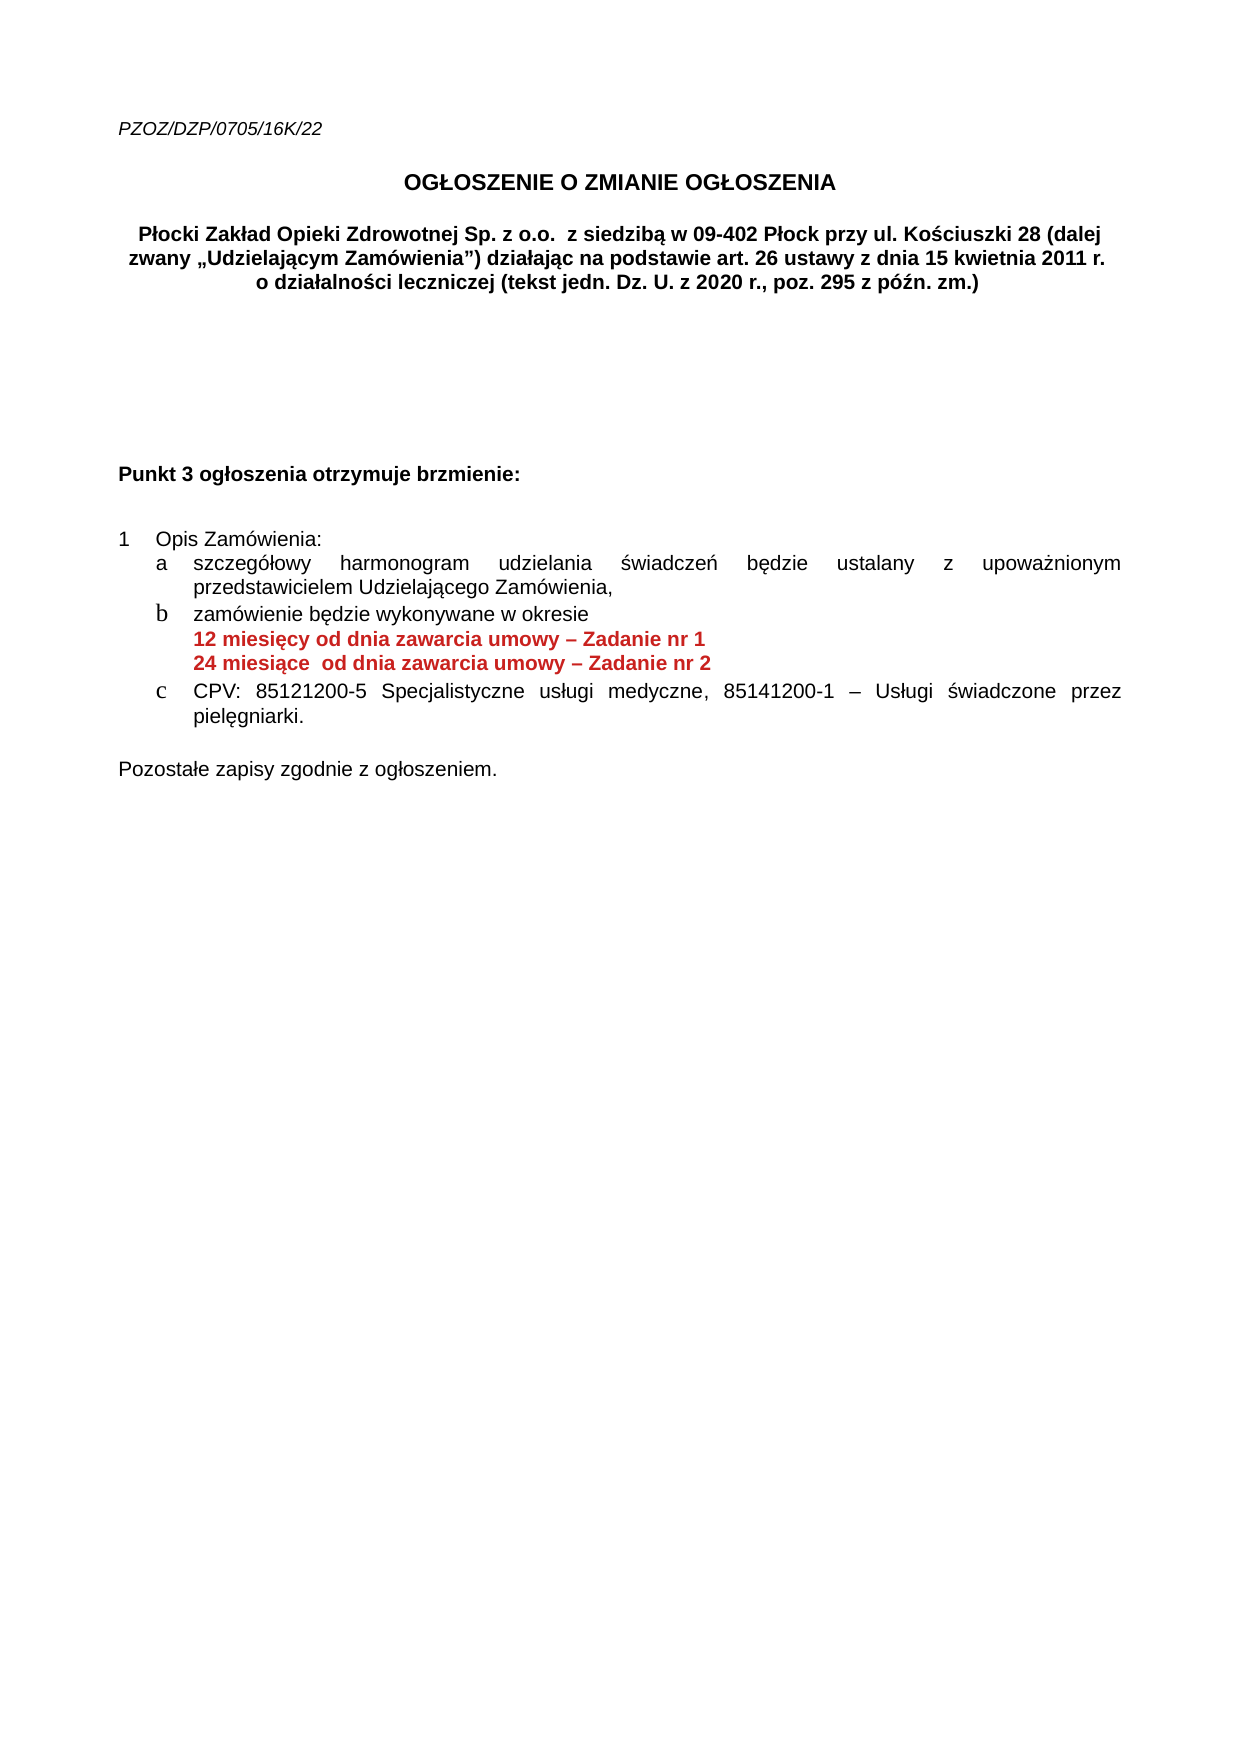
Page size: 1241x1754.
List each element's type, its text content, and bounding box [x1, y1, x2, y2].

list 12 miesięcy od dnia zawarcia umowy – Zadanie nr 1 [156, 627, 1122, 651]
text Płocki Zakład Opieki Zdrowotnej Sp. z o.o. z siedzibą w 09-402 Płock przy ul. Kościuszki 28 (dalej zwany „Udzielającym Zamówienia”) działając na podstawie art. 26 ustawy z dnia 15 kwietnia 2011 r. o działalności leczniczej (tekst jedn. Dz. U. z 2020 r., poz. 295 z późn. zm.) [118, 222, 1122, 294]
text Punkt 3 ogłoszenia otrzymuje brzmienie: [118, 461, 1122, 485]
list zamówienie będzie wykonywane w okresie [156, 598, 1122, 627]
list 24 miesiące od dnia zawarcia umowy – Zadanie nr 2 [156, 651, 1122, 675]
text Pozostałe zapisy zgodnie z ogłoszeniem. [118, 757, 1122, 781]
text OGŁOSZENIE O ZMIANIE OGŁOSZENIA [118, 169, 1122, 196]
list szczegółowy harmonogram udzielania świadczeń będzie ustalany z upoważnionym przedstawicielem Udzielającego Zamówienia, [156, 551, 1122, 598]
list Opis Zamówienia: [118, 527, 1122, 551]
list CPV: 85121200-5 Specjalistyczne usługi medyczne, 85141200-1 – Usługi świadczone przez pielęgniarki. [156, 675, 1122, 728]
